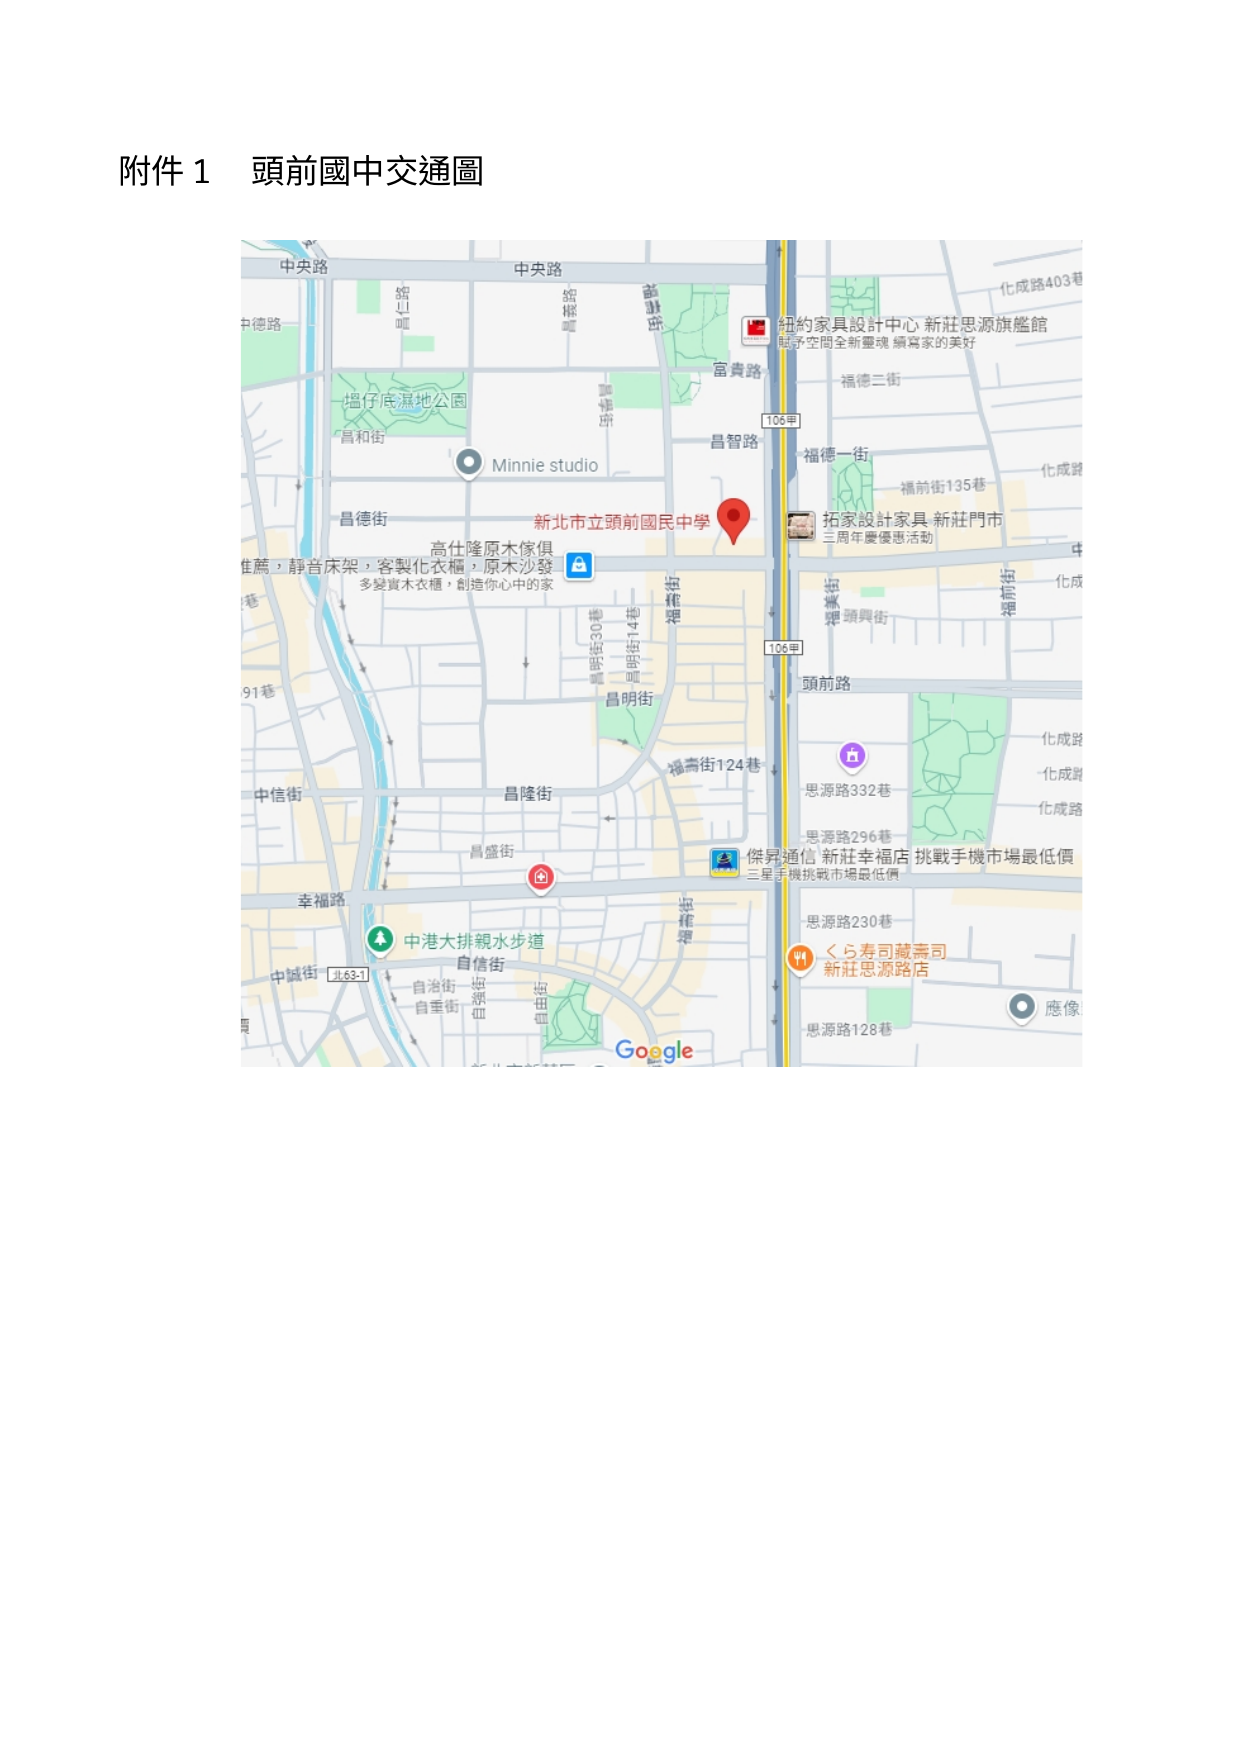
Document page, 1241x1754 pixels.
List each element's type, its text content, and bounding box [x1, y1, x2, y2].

picture [240, 240, 1083, 1067]
text 附件1 頭前國中交通圖 [118, 127, 1122, 189]
